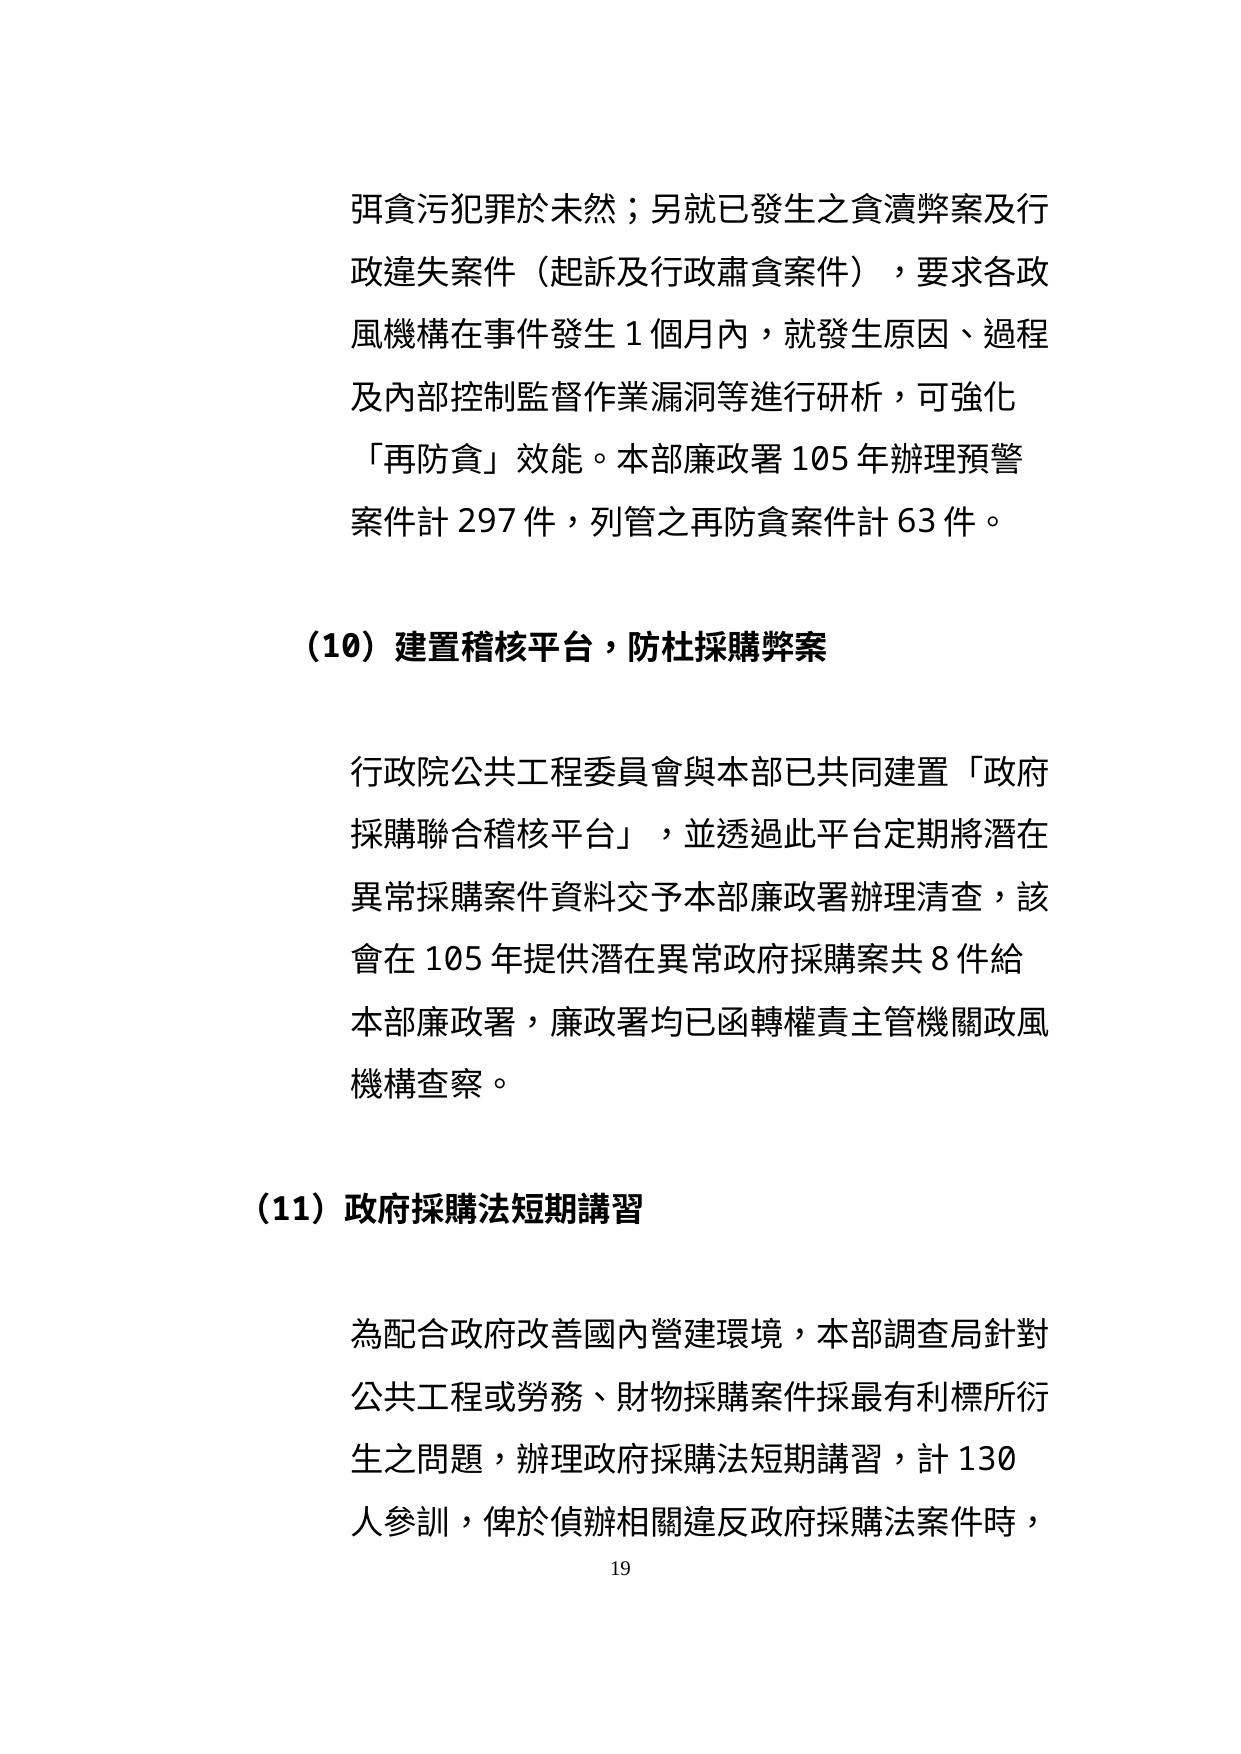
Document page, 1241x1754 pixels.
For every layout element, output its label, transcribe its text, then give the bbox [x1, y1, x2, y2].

text 行政院公共工程委員會與本部已共同建置「政府採購聯合稽核平台」，並透過此平台定期將潛在異常採購案件資料交予本部廉政署辦理清查，該會在105年提供潛在異常政府採購案共8件給本部廉政署，廉政署均已函轉權責主管機關政風機構查察。 [350, 728, 1053, 1103]
list 政府採購法短期講習 [237, 1165, 1053, 1228]
text 為配合政府改善國內營建環境，本部調查局針對公共工程或勞務、財物採購案件採最有利標所衍生之問題，辦理政府採購法短期講習，計130人參訓，俾於偵辦相關違反政府採購法案件時， [350, 1290, 1053, 1540]
list 建置稽核平台，防杜採購弊案 [287, 603, 1053, 665]
text 弭貪污犯罪於未然；另就已發生之貪瀆弊案及行政違失案件（起訴及行政肅貪案件），要求各政風機構在事件發生1個月內，就發生原因、過程及內部控制監督作業漏洞等進行研析，可強化「再防貪」效能。本部廉政署105年辦理預警案件計297件，列管之再防貪案件計63件。 [350, 165, 1053, 540]
